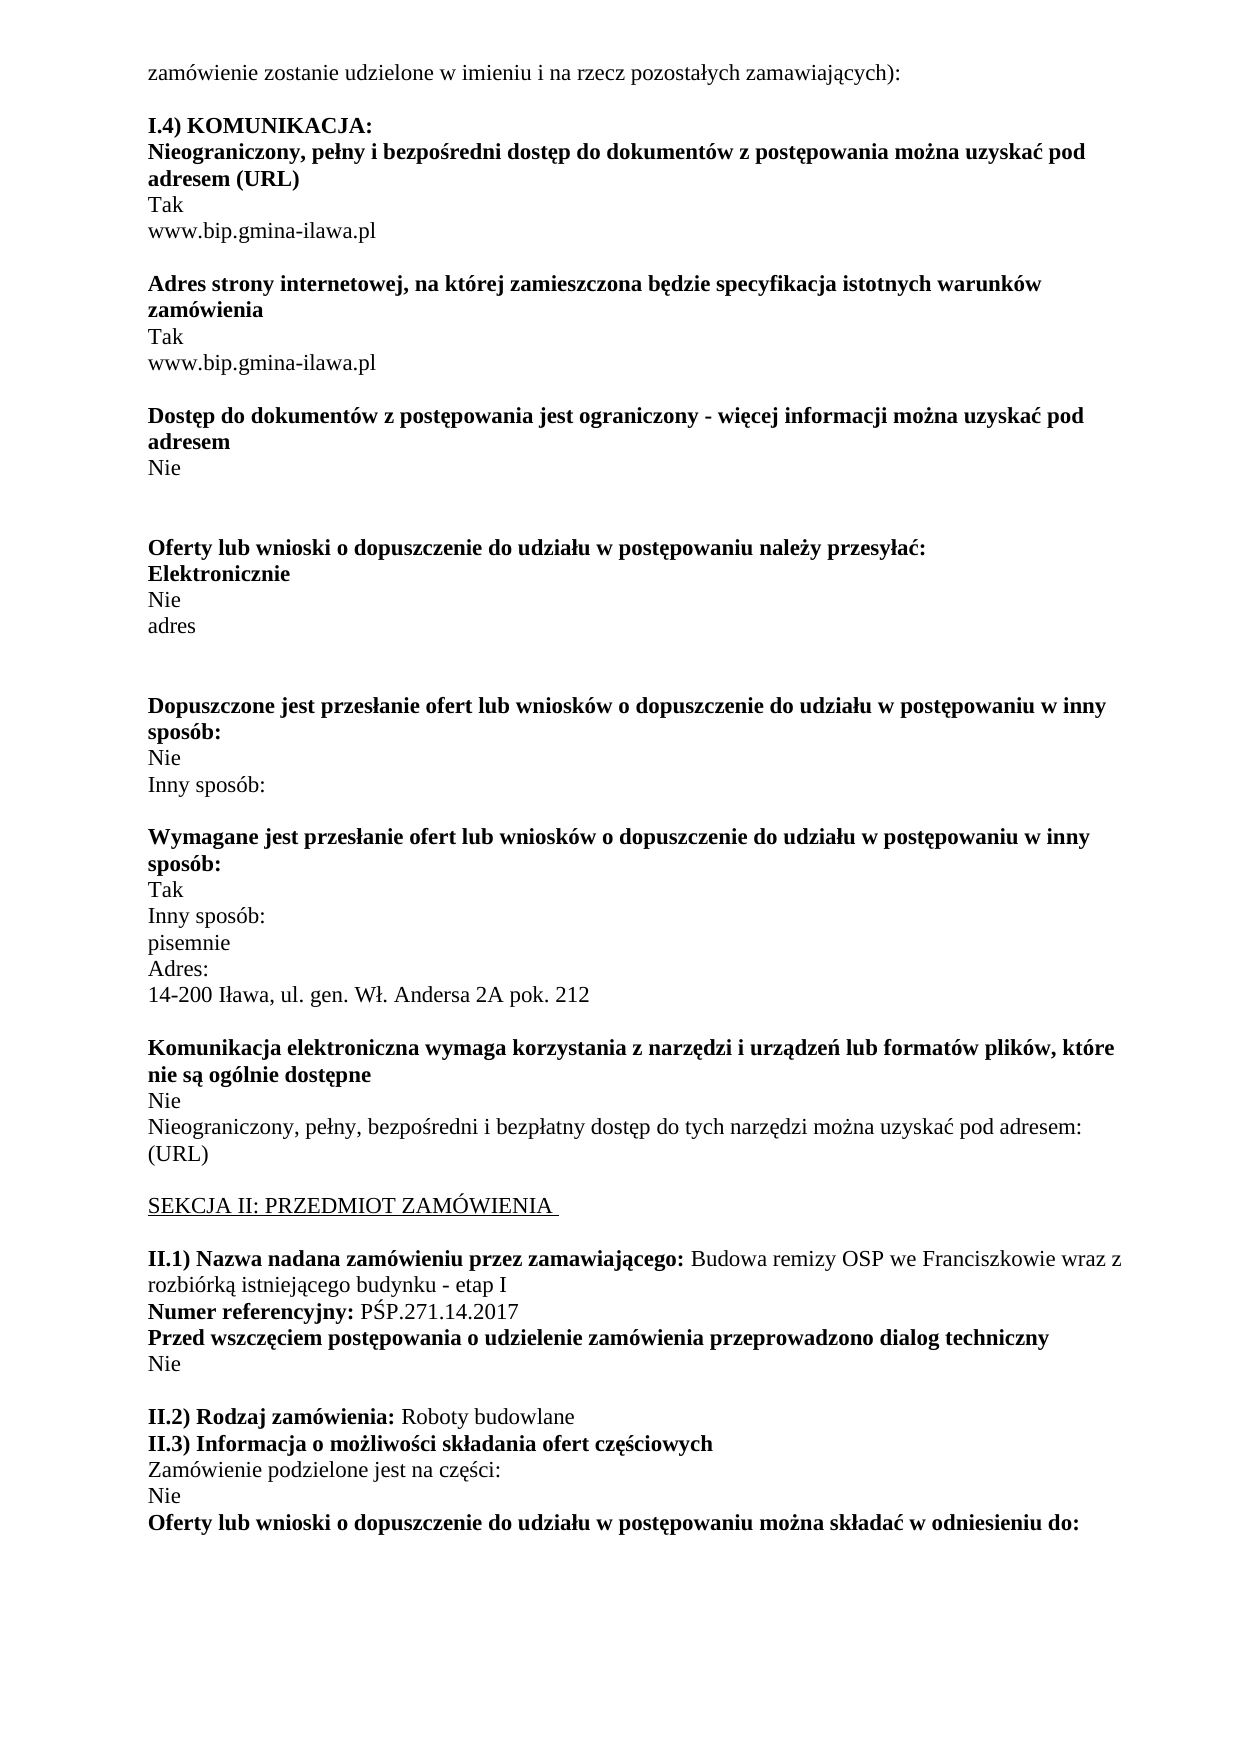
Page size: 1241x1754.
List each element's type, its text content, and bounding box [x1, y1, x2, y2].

text zamówienie zostanie udzielone w imieniu i na rzecz pozostałych zamawiających): [148, 59, 1137, 112]
text Dopuszczone jest przesłanie ofert lub wniosków o dopuszczenie do udziału w postępowaniu w inny sposób: Nie Inny sposób: Wymagane jest przesłanie ofert lub wniosków o dopuszczenie do udziału w postępowaniu w inny sposób: Tak Inny sposób: pisemnie Adres: 14-200 Iława, ul. gen. Wł. Andersa 2A pok. 212 [148, 692, 1137, 1008]
text Oferty lub wnioski o dopuszczenie do udziału w postępowaniu należy przesyłać: Elektronicznie [148, 507, 1137, 586]
text I.4) KOMUNIKACJA: Nieograniczony, pełny i bezpośredni dostęp do dokumentów z postępowania można uzyskać pod adresem (URL) [148, 112, 1137, 191]
text Adres strony internetowej, na której zamieszczona będzie specyfikacja istotnych warunków zamówienia [148, 244, 1137, 323]
text Komunikacja elektroniczna wymaga korzystania z narzędzi i urządzeń lub formatów plików, które nie są ogólnie dostępne [148, 1008, 1137, 1087]
text Nie Nieograniczony, pełny, bezpośredni i bezpłatny dostęp do tych narzędzi można uzyskać pod adresem: (URL) [148, 1087, 1137, 1192]
text Tak www.bip.gmina-ilawa.pl [148, 323, 1137, 375]
text Nie [148, 1351, 1137, 1377]
text Dostęp do dokumentów z postępowania jest ograniczony - więcej informacji można uzyskać pod adresem [148, 375, 1137, 454]
text Nie [148, 454, 1137, 507]
text Nie Oferty lub wnioski o dopuszczenie do udziału w postępowaniu można składać w odniesieniu do: [148, 1482, 1137, 1563]
text Tak www.bip.gmina-ilawa.pl [148, 191, 1137, 244]
text II.2) Rodzaj zamówienia: Roboty budowlane II.3) Informacja o możliwości składania ofert częściowych Zamówienie podzielone jest na części: [148, 1377, 1137, 1482]
text SEKCJA II: PRZEDMIOT ZAMÓWIENIA [148, 1192, 1137, 1219]
text Nie adres [148, 586, 1137, 665]
text II.1) Nazwa nadana zamówieniu przez zamawiającego: Budowa remizy OSP we Franciszkowie wraz z rozbiórką istniejącego budynku - etap I Numer referencyjny: PŚP.271.14.2017 Przed wszczęciem postępowania o udzielenie zamówienia przeprowadzono dialog techniczny [148, 1219, 1137, 1351]
